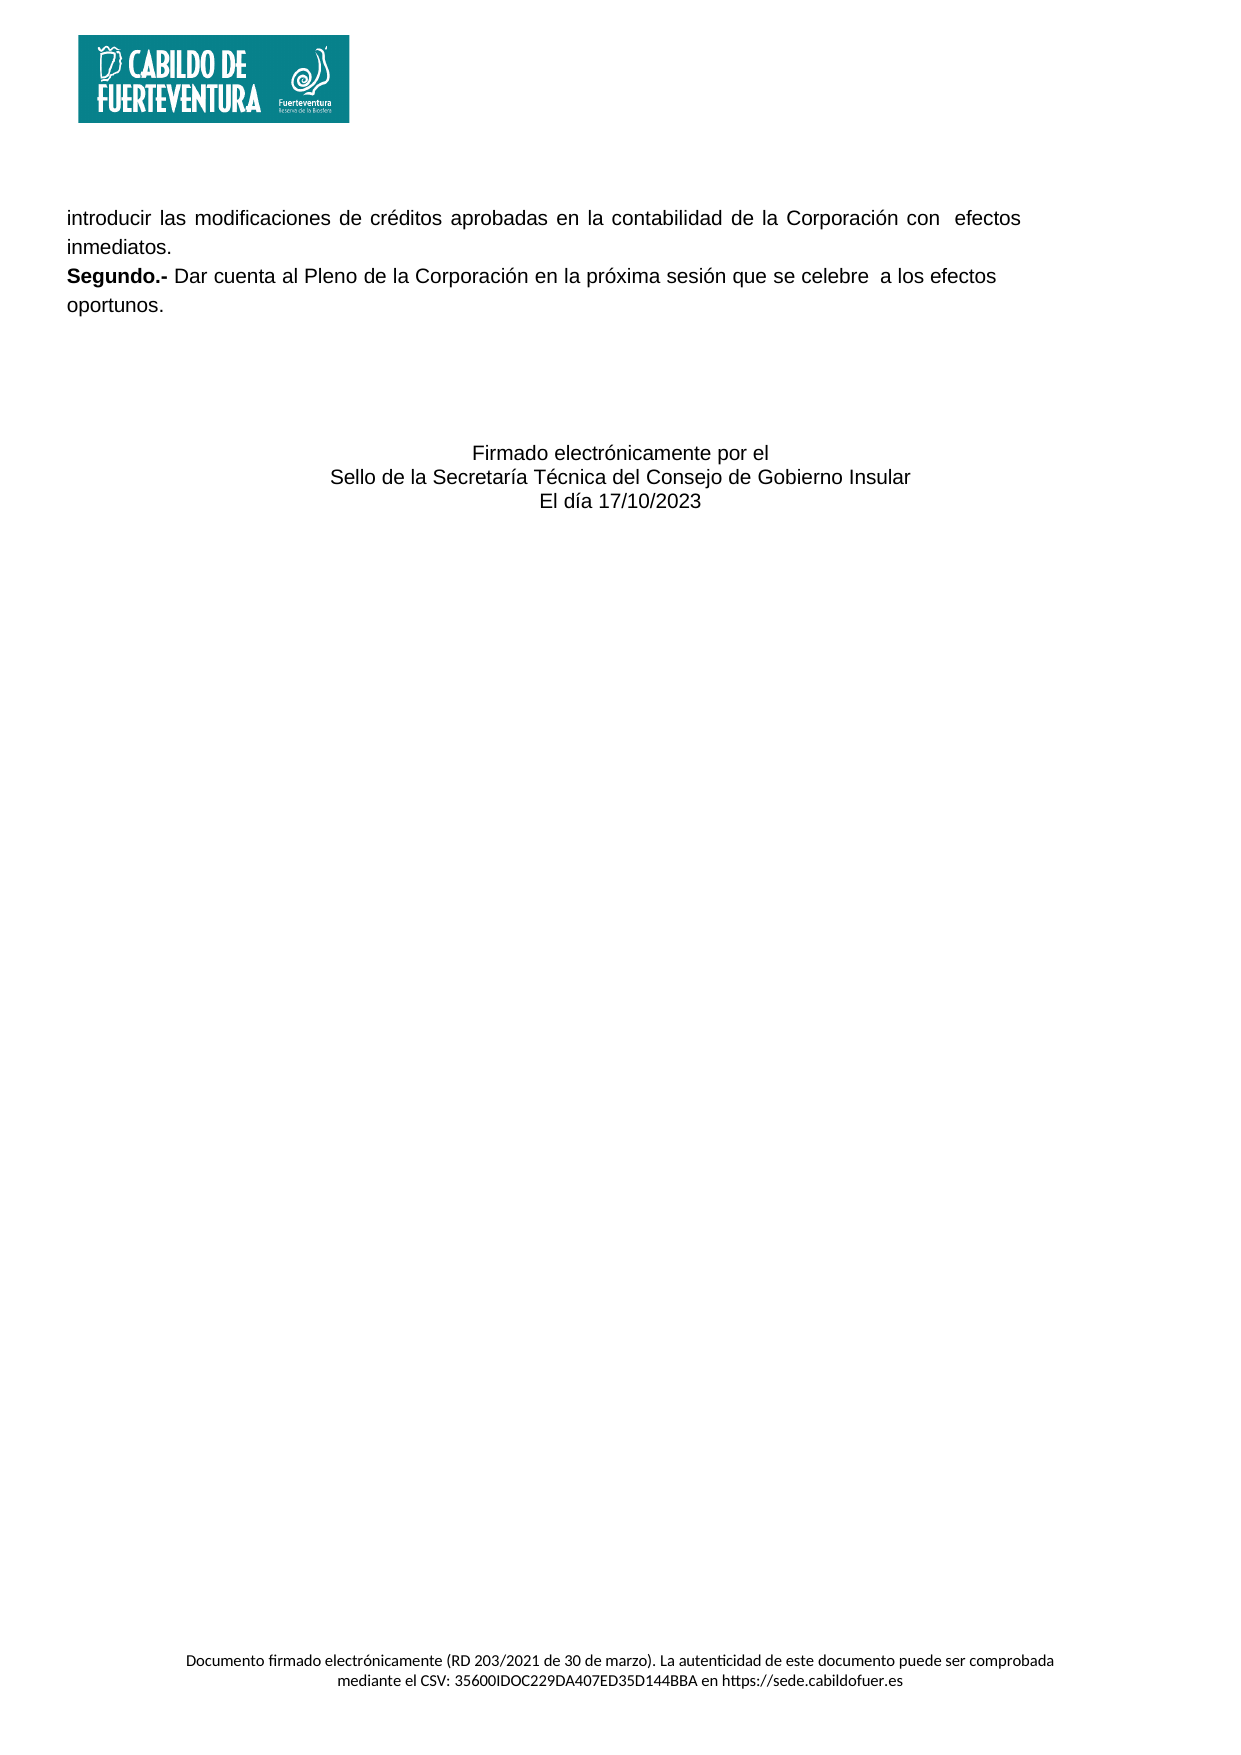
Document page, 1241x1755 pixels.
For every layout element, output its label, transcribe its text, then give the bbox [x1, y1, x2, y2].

text introducir las modificaciones de créditos aprobadas en la contabilidad de la Corporación con efectos inmediatos. [67, 206, 1076, 259]
text Sello de la Secretaría Técnica del Consejo de Gobierno Insular El día 17/10/2023 [329, 465, 912, 513]
text Segundo.- Dar cuenta al Pleno de la Corporación en la próxima sesión que se celebre a los efectos oportunos. [67, 264, 1064, 317]
text Firmado electrónicamente por el [471, 441, 769, 465]
